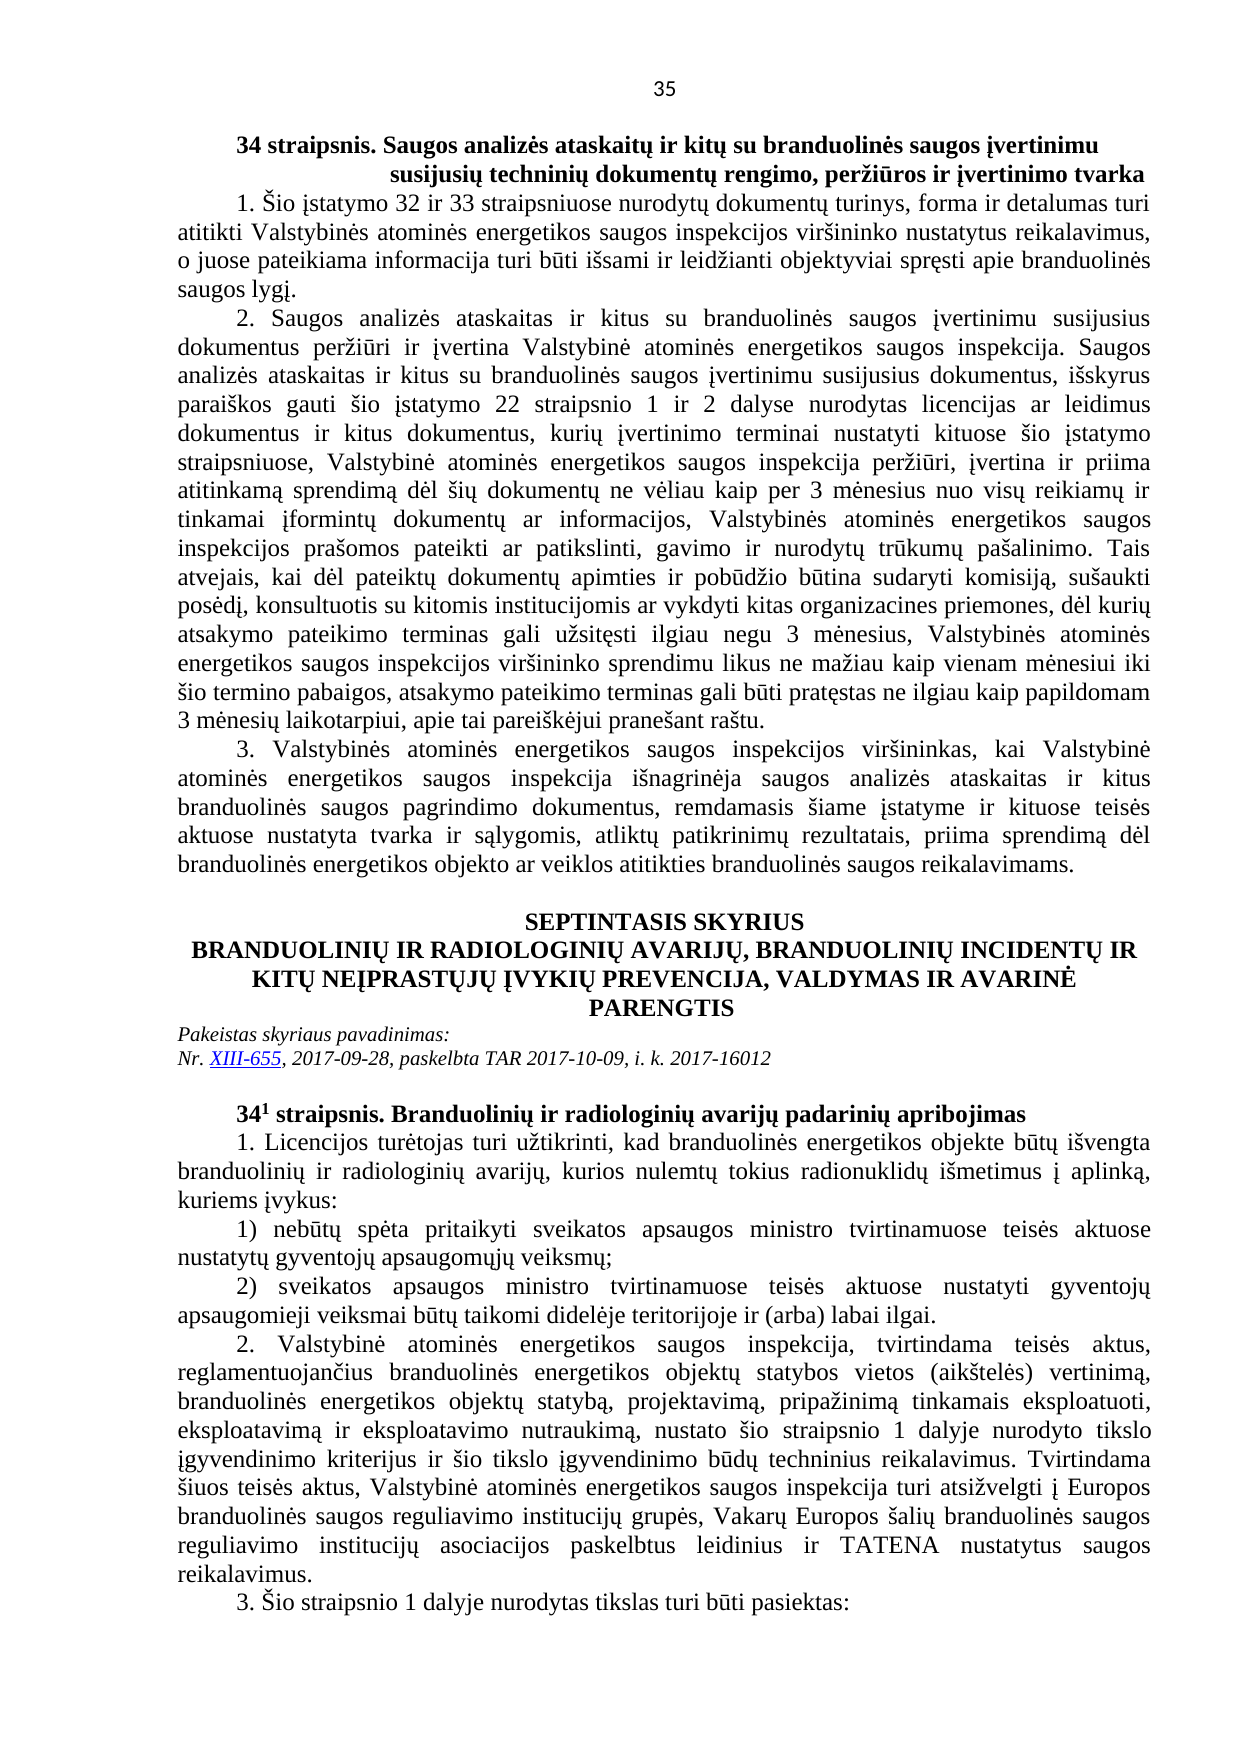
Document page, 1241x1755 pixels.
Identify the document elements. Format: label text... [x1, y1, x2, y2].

text 34 straipsnis. Saugos analizės ataskaitų ir kitų su branduolinės saugos įvertinimu susijusių techninių dokumentų rengimo, peržiūros ir įvertinimo tvarka [236, 131, 1152, 188]
text 3. Šio straipsnio 1 dalyje nurodytas tikslas turi būti pasiektas: [177, 1587, 1152, 1616]
text 2. Saugos analizės ataskaitas ir kitus su branduolinės saugos įvertinimu susijusius dokumentus peržiūri ir įvertina Valstybinė atominės energetikos saugos inspekcija. Saugos analizės ataskaitas ir kitus su branduolinės saugos įvertinimu susijusius dokumentus, išskyrus paraiškos gauti šio įstatymo 22 straipsnio 1 ir 2 dalyse nurodytas licencijas ar leidimus dokumentus ir kitus dokumentus, kurių įvertinimo terminai nustatyti kituose šio įstatymo straipsniuose, Valstybinė atominės energetikos saugos inspekcija peržiūri, įvertina ir priima atitinkamą sprendimą dėl šių dokumentų ne vėliau kaip per 3 mėnesius nuo visų reikiamų ir tinkamai įformintų dokumentų ar informacijos, Valstybinės atominės energetikos saugos inspekcijos prašomos pateikti ar patikslinti, gavimo ir nurodytų trūkumų pašalinimo. Tais atvejais, kai dėl pateiktų dokumentų apimties ir pobūdžio būtina sudaryti komisiją, sušaukti posėdį, konsultuotis su kitomis institucijomis ar vykdyti kitas organizacines priemones, dėl kurių atsakymo pateikimo terminas gali užsitęsti ilgiau negu 3 mėnesius, Valstybinės atominės energetikos saugos inspekcijos viršininko sprendimu likus ne mažiau kaip vienam mėnesiui iki šio termino pabaigos, atsakymo pateikimo terminas gali būti pratęstas ne ilgiau kaip papildomam 3 mėnesių laikotarpiui, apie tai pareiškėjui pranešant raštu. [177, 303, 1152, 734]
text 1. Licencijos turėtojas turi užtikrinti, kad branduolinės energetikos objekte būtų išvengta branduolinių ir radiologinių avarijų, kurios nulemtų tokius radionuklidų išmetimus į aplinką, kuriems įvykus: [177, 1127, 1152, 1214]
text 2) sveikatos apsaugos ministro tvirtinamuose teisės aktuose nustatyti gyventojų apsaugomieji veiksmai būtų taikomi didelėje teritorijoje ir (arba) labai ilgai. [177, 1271, 1152, 1329]
text Nr. XIII-655, 2017-09-28, paskelbta TAR 2017-10-09, i. k. 2017-16012 [177, 1046, 1152, 1070]
text Pakeistas skyriaus pavadinimas: [177, 1022, 1152, 1046]
text 3. Valstybinės atominės energetikos saugos inspekcijos viršininkas, kai Valstybinė atominės energetikos saugos inspekcija išnagrinėja saugos analizės ataskaitas ir kitus branduolinės saugos pagrindimo dokumentus, remdamasis šiame įstatyme ir kituose teisės aktuose nustatyta tvarka ir sąlygomis, atliktų patikrinimų rezultatais, priima sprendimą dėl branduolinės energetikos objekto ar veiklos atitikties branduolinės saugos reikalavimams. [177, 734, 1152, 878]
text 1. Šio įstatymo 32 ir 33 straipsniuose nurodytų dokumentų turinys, forma ir detalumas turi atitikti Valstybinės atominės energetikos saugos inspekcijos viršininko nustatytus reikalavimus, o juose pateikiama informacija turi būti išsami ir leidžianti objektyviai spręsti apie branduolinės saugos lygį. [177, 188, 1152, 303]
text 2. Valstybinė atominės energetikos saugos inspekcija, tvirtindama teisės aktus, reglamentuojančius branduolinės energetikos objektų statybos vietos (aikštelės) vertinimą, branduolinės energetikos objektų statybą, projektavimą, pripažinimą tinkamais eksploatuoti, eksploatavimą ir eksploatavimo nutraukimą, nustato šio straipsnio 1 dalyje nurodyto tikslo įgyvendinimo kriterijus ir šio tikslo įgyvendinimo būdų techninius reikalavimus. Tvirtindama šiuos teisės aktus, Valstybinė atominės energetikos saugos inspekcija turi atsižvelgti į Europos branduolinės saugos reguliavimo institucijų grupės, Vakarų Europos šalių branduolinės saugos reguliavimo institucijų asociacijos paskelbtus leidinius ir TATENA nustatytus saugos reikalavimus. [177, 1329, 1152, 1587]
text BRANDUOLINIŲ IR RADIOLOGINIŲ AVARIJŲ, BRANDUOLINIŲ INCIDENTŲ IR KITŲ NEĮPRASTŲJŲ ĮVYKIŲ PREVENCIJA, VALDYMAS IR AVARINĖ PARENGTIS [177, 936, 1152, 1022]
text 341 straipsnis. Branduolinių ir radiologinių avarijų padarinių apribojimas [177, 1099, 1152, 1127]
text 1) nebūtų spėta pritaikyti sveikatos apsaugos ministro tvirtinamuose teisės aktuose nustatytų gyventojų apsaugomųjų veiksmų; [177, 1214, 1152, 1271]
text SEPTINTASIS SKYRIUS [177, 907, 1152, 936]
